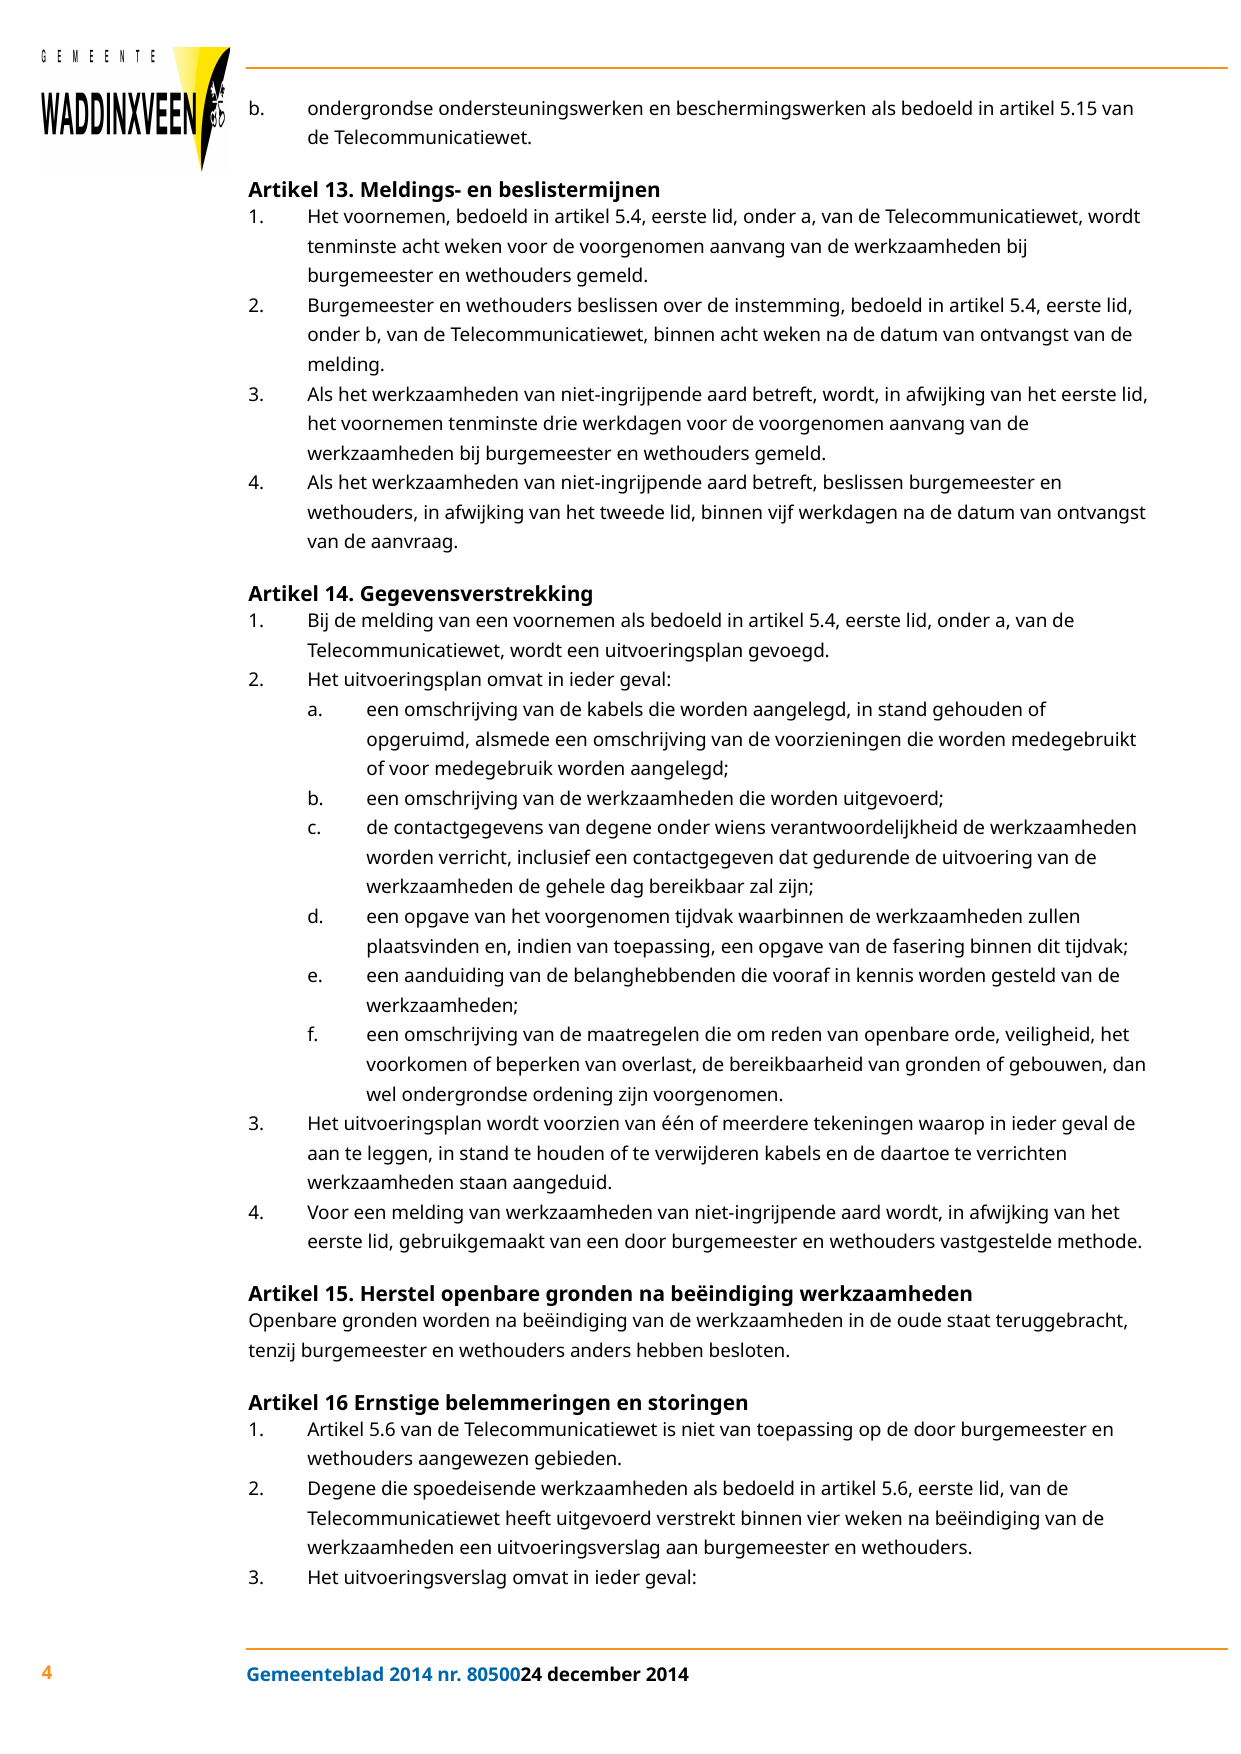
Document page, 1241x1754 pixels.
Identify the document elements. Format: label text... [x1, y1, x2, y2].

list een omschrijving van de kabels die worden aangelegd, in stand gehouden of opgeruimd, alsmede een omschrijving van de voorzieningen die worden medegebruikt of voor medegebruik worden aangelegd; [307, 696, 1152, 781]
picture [41, 47, 231, 172]
list een omschrijving van de maatregelen die om reden van openbare orde, veiligheid, het voorkomen of beperken van overlast, de bereikbaarheid van gronden of gebouwen, dan wel ondergrondse ordening zijn voorgenomen. [307, 1022, 1152, 1107]
list Artikel 5.6 van de Telecommunicatiewet is niet van toepassing op de door burgemeester en wethouders aangewezen gebieden. [248, 1416, 1152, 1471]
list Als het werkzaamheden van niet-ingrijpende aard betreft, wordt, in afwijking van het eerste lid, het voornemen tenminste drie werkdagen voor de voorgenomen aanvang van de werkzaamheden bij burgemeester en wethouders gemeld. [248, 381, 1152, 466]
list Burgemeester en wethouders beslissen over de instemming, bedoeld in artikel 5.4, eerste lid, onder b, van de Telecommunicatiewet, binnen acht weken na de datum van ontvangst van de melding. [248, 292, 1152, 377]
list een omschrijving van de werkzaamheden die worden uitgevoerd; [307, 785, 1152, 811]
list Voor een melding van werkzaamheden van niet-ingrijpende aard wordt, in afwijking van het eerste lid, gebruikgemaakt van een door burgemeester en wethouders vastgestelde methode. [248, 1199, 1152, 1254]
list Bij de melding van een voornemen als bedoeld in artikel 5.4, eerste lid, onder a, van de Telecommunicatiewet, wordt een uitvoeringsplan gevoegd. [248, 607, 1152, 663]
list een opgave van het voorgenomen tijdvak waarbinnen de werkzaamheden zullen plaatsvinden en, indien van toepassing, een opgave van de fasering binnen dit tijdvak; [307, 903, 1152, 959]
list Het uitvoeringsverslag omvat in ieder geval: [248, 1564, 1152, 1590]
text Openbare gronden worden na beëindiging van de werkzaamheden in de oude staat teruggebracht, tenzij burgemeester en wethouders anders hebben besloten. [248, 1308, 1152, 1363]
list een aanduiding van de belanghebbenden die vooraf in kennis worden gesteld van de werkzaamheden; [307, 962, 1152, 1018]
list Als het werkzaamheden van niet-ingrijpende aard betreft, beslissen burgemeester en wethouders, in afwijking van het tweede lid, binnen vijf werkdagen na de datum van ontvangst van de aanvraag. [248, 469, 1152, 554]
list Het uitvoeringsplan wordt voorzien van één of meerdere tekeningen waarop in ieder geval de aan te leggen, in stand te houden of te verwijderen kabels en de daartoe te verrichten werkzaamheden staan aangeduid. [248, 1110, 1152, 1195]
list Degene die spoedeisende werkzaamheden als bedoeld in artikel 5.6, eerste lid, van de Telecommunicatiewet heeft uitgevoerd verstrekt binnen vier weken na beëindiging van de werkzaamheden een uitvoeringsverslag aan burgemeester en wethouders. [248, 1475, 1152, 1560]
text Artikel 15. Herstel openbare gronden na beëindiging werkzaamheden [248, 1279, 1152, 1308]
list Het uitvoeringsplan omvat in ieder geval: [248, 667, 1152, 692]
text Artikel 14. Gegevensverstrekking [248, 579, 1152, 607]
list de contactgegevens van degene onder wiens verantwoordelijkheid de werkzaamheden worden verricht, inclusief een contactgegeven dat gedurende de uitvoering van de werkzaamheden de gehele dag bereikbaar zal zijn; [307, 814, 1152, 899]
list ondergrondse ondersteuningswerken en beschermingswerken als bedoeld in artikel 5.15 van de Telecommunicatiewet. [248, 95, 1152, 150]
list Het voornemen, bedoeld in artikel 5.4, eerste lid, onder a, van de Telecommunicatiewet, wordt tenminste acht weken voor de voorgenomen aanvang van de werkzaamheden bij burgemeester en wethouders gemeld. [248, 203, 1152, 288]
text Artikel 16 Ernstige belemmeringen en storingen [248, 1388, 1152, 1416]
text Artikel 13. Meldings- en beslistermijnen [248, 175, 1152, 203]
